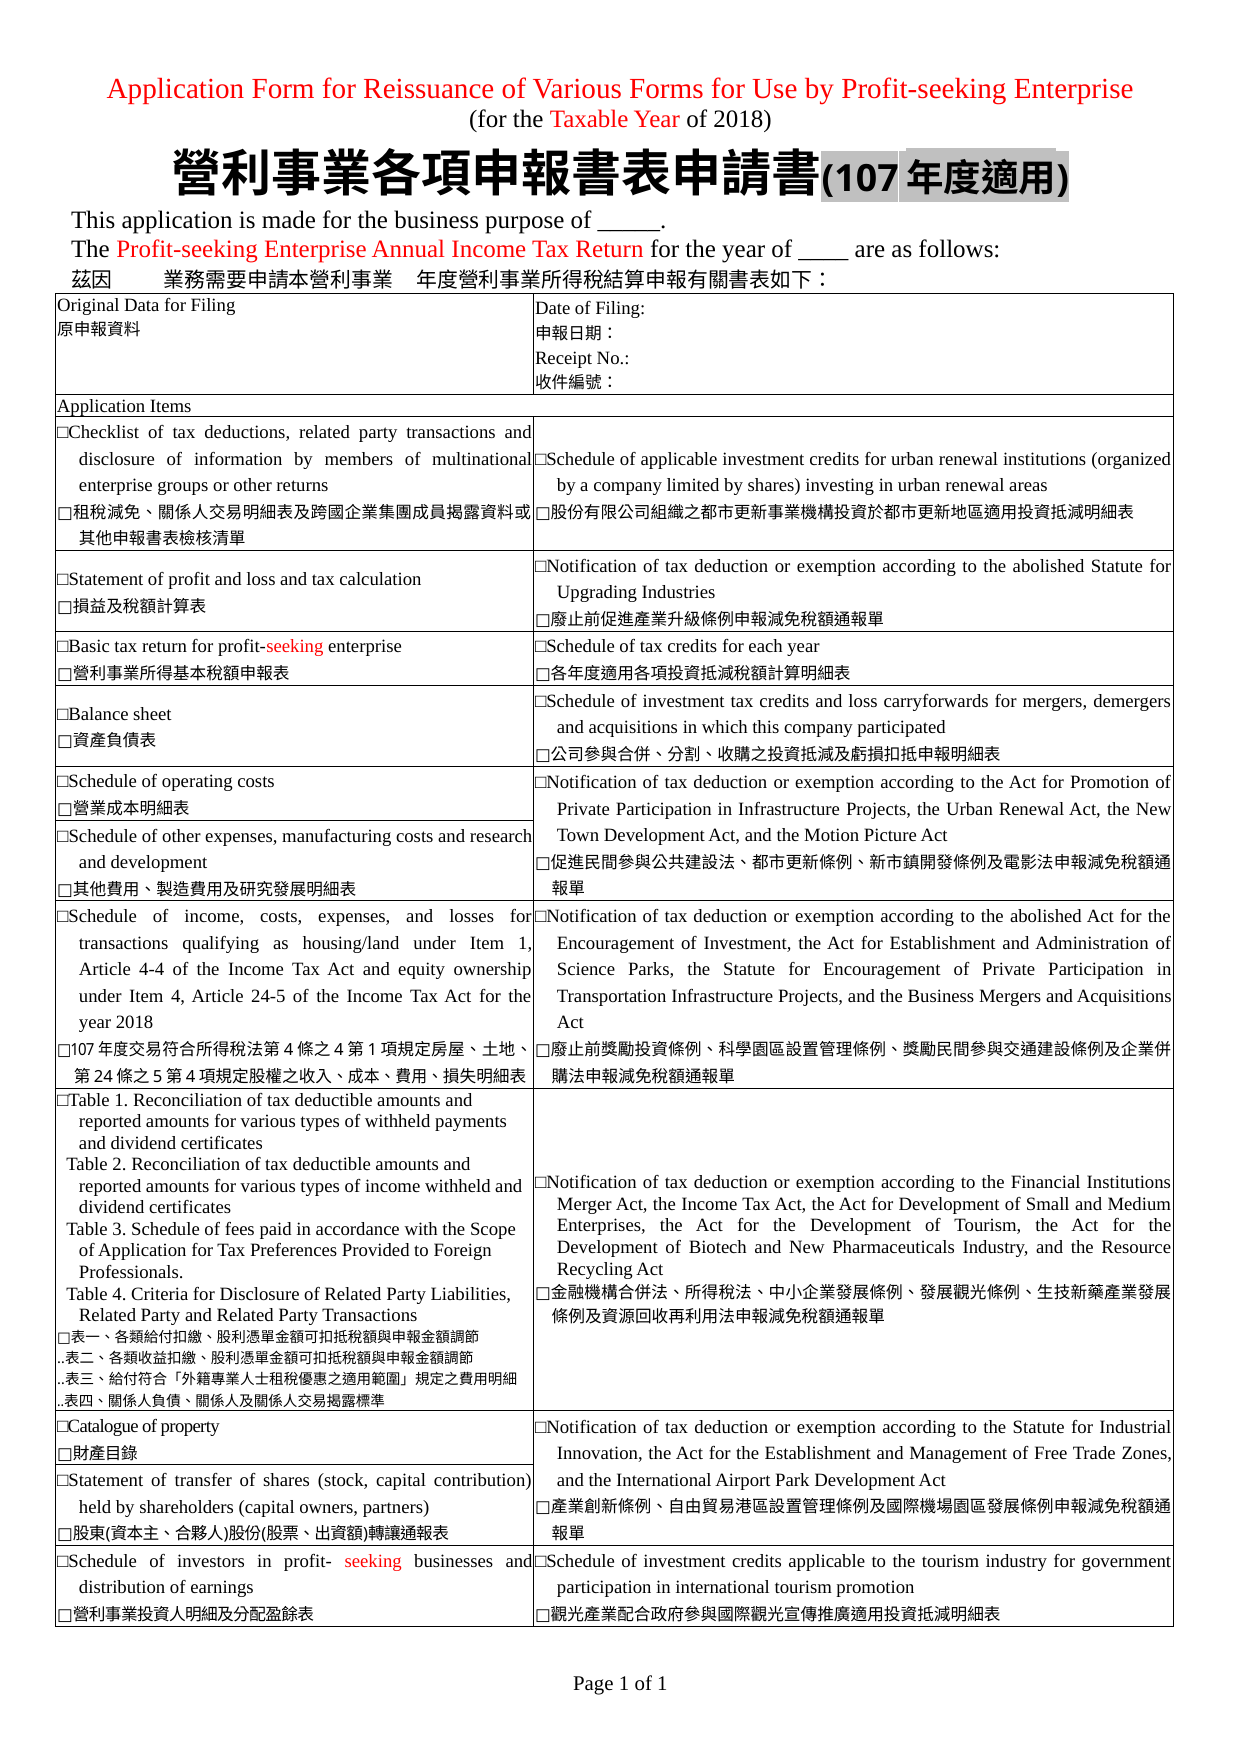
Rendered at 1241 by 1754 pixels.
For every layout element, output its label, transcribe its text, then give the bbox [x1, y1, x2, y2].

table_cell □Statement of transfer of shares (stock, capital contribution) held by shareholders (capital owners, partners) □股東(資本主、合夥人)股份(股票、出資額)轉讓通報表 [56, 1465, 533, 1545]
text 營利事業各項申報書表申請書(107年度適用) [71, 133, 1169, 206]
table_cell Application Items [56, 395, 1173, 416]
table_cell □Notification of tax deduction or exemption according to the Act for Promotion of Private Participation in Infrastructure Projects, the Urban Renewal Act, the New Town Development Act, and the Motion Picture Act □促進民間參與公共建設法、都市更新條例、新市鎮開發條例及電影法申報減免稅額通報單 [534, 767, 1173, 900]
table_cell □Schedule of investors in profit- seeking businesses and distribution of earnings □營利事業投資人明細及分配盈餘表 [56, 1546, 533, 1626]
table_cell □Table 1. Reconciliation of tax deductible amounts and reported amounts for various types of withheld payments and dividend certificates Table 2. Reconciliation of tax deductible amounts and reported amounts for various types of income withheld and dividend certificates Table 3. Schedule of fees paid in accordance with the Scope of Application for Tax Preferences Provided to Foreign Professionals. Table 4. Criteria for Disclosure of Related Party Liabilities, Related Party and Related Party Transactions □表一、各類給付扣繳、股利憑單金額可扣抵稅額與申報金額調節 ‥表二、各類收益扣繳、股利憑單金額可扣抵稅額與申報金額調節 ‥表三、給付符合「外籍專業人士租稅優惠之適用範圍」規定之費用明細 ‥表四、關係人負債、關係人及關係人交易揭露標準 [56, 1089, 533, 1410]
table_cell □Checklist of tax deductions, related party transactions and disclosure of information by members of multinational enterprise groups or other returns □租稅減免、關係人交易明細表及跨國企業集團成員揭露資料或其他申報書表檢核清單 [56, 417, 533, 550]
table_cell □Schedule of applicable investment credits for urban renewal institutions (organized by a company limited by shares) investing in urban renewal areas □股份有限公司組織之都市更新事業機構投資於都市更新地區適用投資抵減明細表 [534, 417, 1173, 550]
table_cell □Statement of profit and loss and tax calculation □損益及稅額計算表 [56, 551, 533, 631]
table_cell □Notification of tax deduction or exemption according to the Financial Institutions Merger Act, the Income Tax Act, the Act for Development of Small and Medium Enterprises, the Act for the Development of Tourism, the Act for the Development of Biotech and New Pharmaceuticals Industry, and the Resource Recycling Act □金融機構合併法、所得稅法、中小企業發展條例、發展觀光條例、生技新藥產業發展條例及資源回收再利用法申報減免稅額通報單 [534, 1089, 1173, 1410]
text This application is made for the business purpose of _____. [71, 206, 1169, 234]
text Application Form for Reissuance of Various Forms for Use by Profit-seeking Enterprise [71, 71, 1169, 104]
table_cell □Notification of tax deduction or exemption according to the abolished Statute for Upgrading Industries □廢止前促進產業升級條例申報減免稅額通報單 [534, 551, 1173, 631]
text (for the Taxable Year of 2018) [71, 104, 1169, 133]
table_cell □Schedule of other expenses, manufacturing costs and research and development □其他費用、製造費用及研究發展明細表 [56, 821, 533, 900]
table_cell □Notification of tax deduction or exemption according to the Statute for Industrial Innovation, the Act for the Establishment and Management of Free Trade Zones, and the International Airport Park Development Act □產業創新條例、自由貿易港區設置管理條例及國際機場園區發展條例申報減免稅額通報單 [534, 1411, 1173, 1545]
table_header Date of Filing: 申報日期： Receipt No.: 收件編號： [534, 294, 1173, 393]
table_cell □Schedule of income, costs, expenses, and losses for transactions qualifying as housing/land under Item 1, Article 4-4 of the Income Tax Act and equity ownership under Item 4, Article 24-5 of the Income Tax Act for the year 2018 □107年度交易符合所得稅法第4條之4第1項規定房屋、土地、第24條之5第4項規定股權之收入、成本、費用、損失明細表 [56, 901, 533, 1087]
text The Profit-seeking Enterprise Annual Income Tax Return for the year of ____ are as follows: [71, 234, 1169, 263]
text 茲因 業務需要申請本營利事業 年度營利事業所得稅結算申報有關書表如下： [71, 263, 1169, 293]
table_cell □Catalogue of property □財產目錄 [56, 1411, 533, 1464]
table_cell □Basic tax return for profit-seeking enterprise □營利事業所得基本稅額申報表 [56, 632, 533, 685]
table_cell □Schedule of investment credits applicable to the tourism industry for government participation in international tourism promotion □觀光產業配合政府參與國際觀光宣傳推廣適用投資抵減明細表 [534, 1546, 1173, 1626]
table_header Original Data for Filing 原申報資料 [56, 294, 533, 393]
table_cell □Schedule of investment tax credits and loss carryforwards for mergers, demergers and acquisitions in which this company participated □公司參與合併、分割、收購之投資抵減及虧損扣抵申報明細表 [534, 686, 1173, 766]
table_cell □Notification of tax deduction or exemption according to the abolished Act for the Encouragement of Investment, the Act for Establishment and Administration of Science Parks, the Statute for Encouragement of Private Participation in Transportation Infrastructure Projects, and the Business Mergers and Acquisitions Act □廢止前獎勵投資條例、科學園區設置管理條例、獎勵民間參與交通建設條例及企業併購法申報減免稅額通報單 [534, 901, 1173, 1087]
table_cell □Balance sheet □資產負債表 [56, 686, 533, 766]
table_cell □Schedule of tax credits for each year □各年度適用各項投資抵減稅額計算明細表 [534, 632, 1173, 685]
table_cell □Schedule of operating costs □營業成本明細表 [56, 767, 533, 820]
